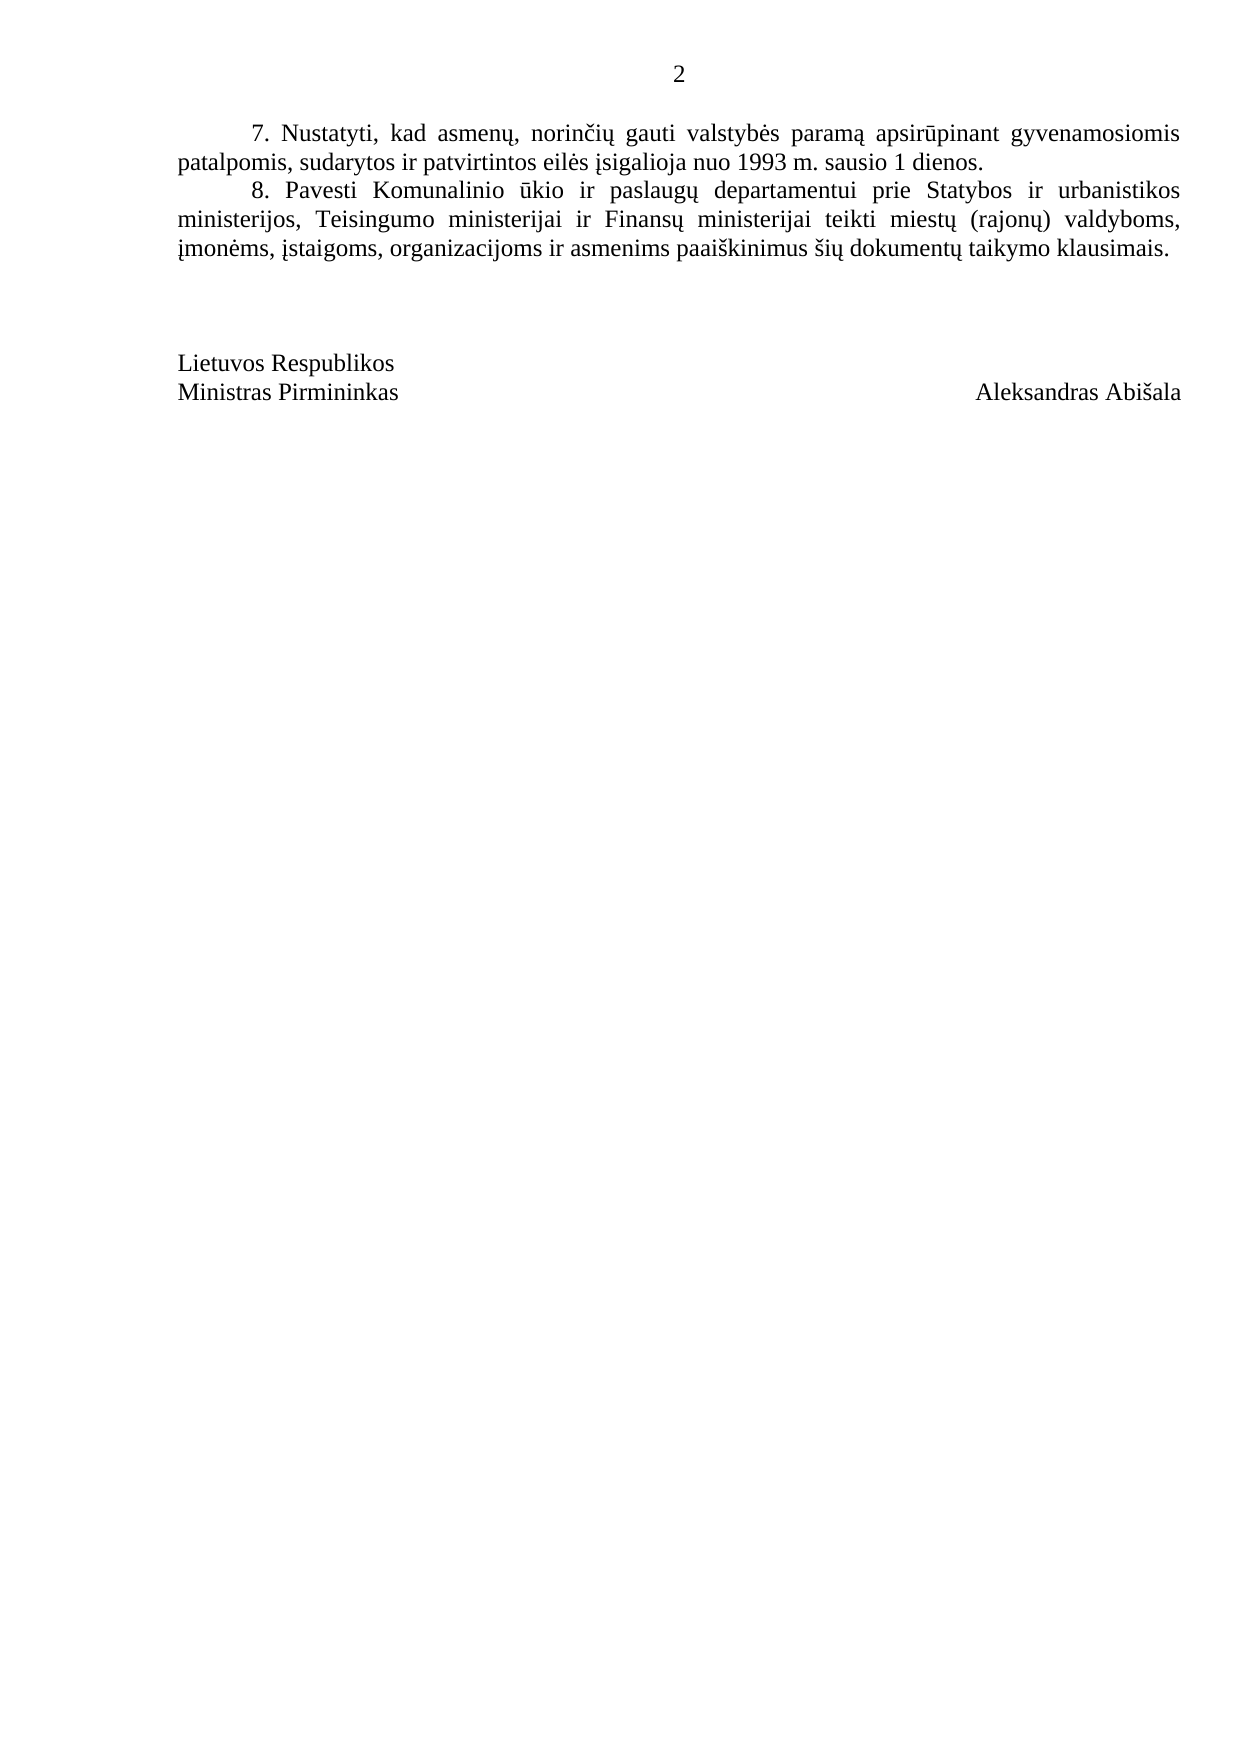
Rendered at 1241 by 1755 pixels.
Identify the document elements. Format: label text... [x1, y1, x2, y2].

text Lietuvos Respublikos [177, 348, 1181, 377]
text 8. Pavesti Komunalinio ūkio ir paslaugų departamentui prie Statybos ir urbanistikos ministerijos, Teisingumo ministerijai ir Finansų ministerijai teikti miestų (rajonų) valdyboms, įmonėms, įstaigoms, organizacijoms ir asmenims paaiškinimus šių dokumentų taikymo klausimais. [177, 176, 1181, 262]
text Ministras Pirmininkas Aleksandras Abišala [177, 377, 1181, 406]
text 7. Nustatyti, kad asmenų, norinčių gauti valstybės paramą apsirūpinant gyvenamosiomis patalpomis, sudarytos ir patvirtintos eilės įsigalioja nuo 1993 m. sausio 1 dienos. [177, 118, 1181, 176]
